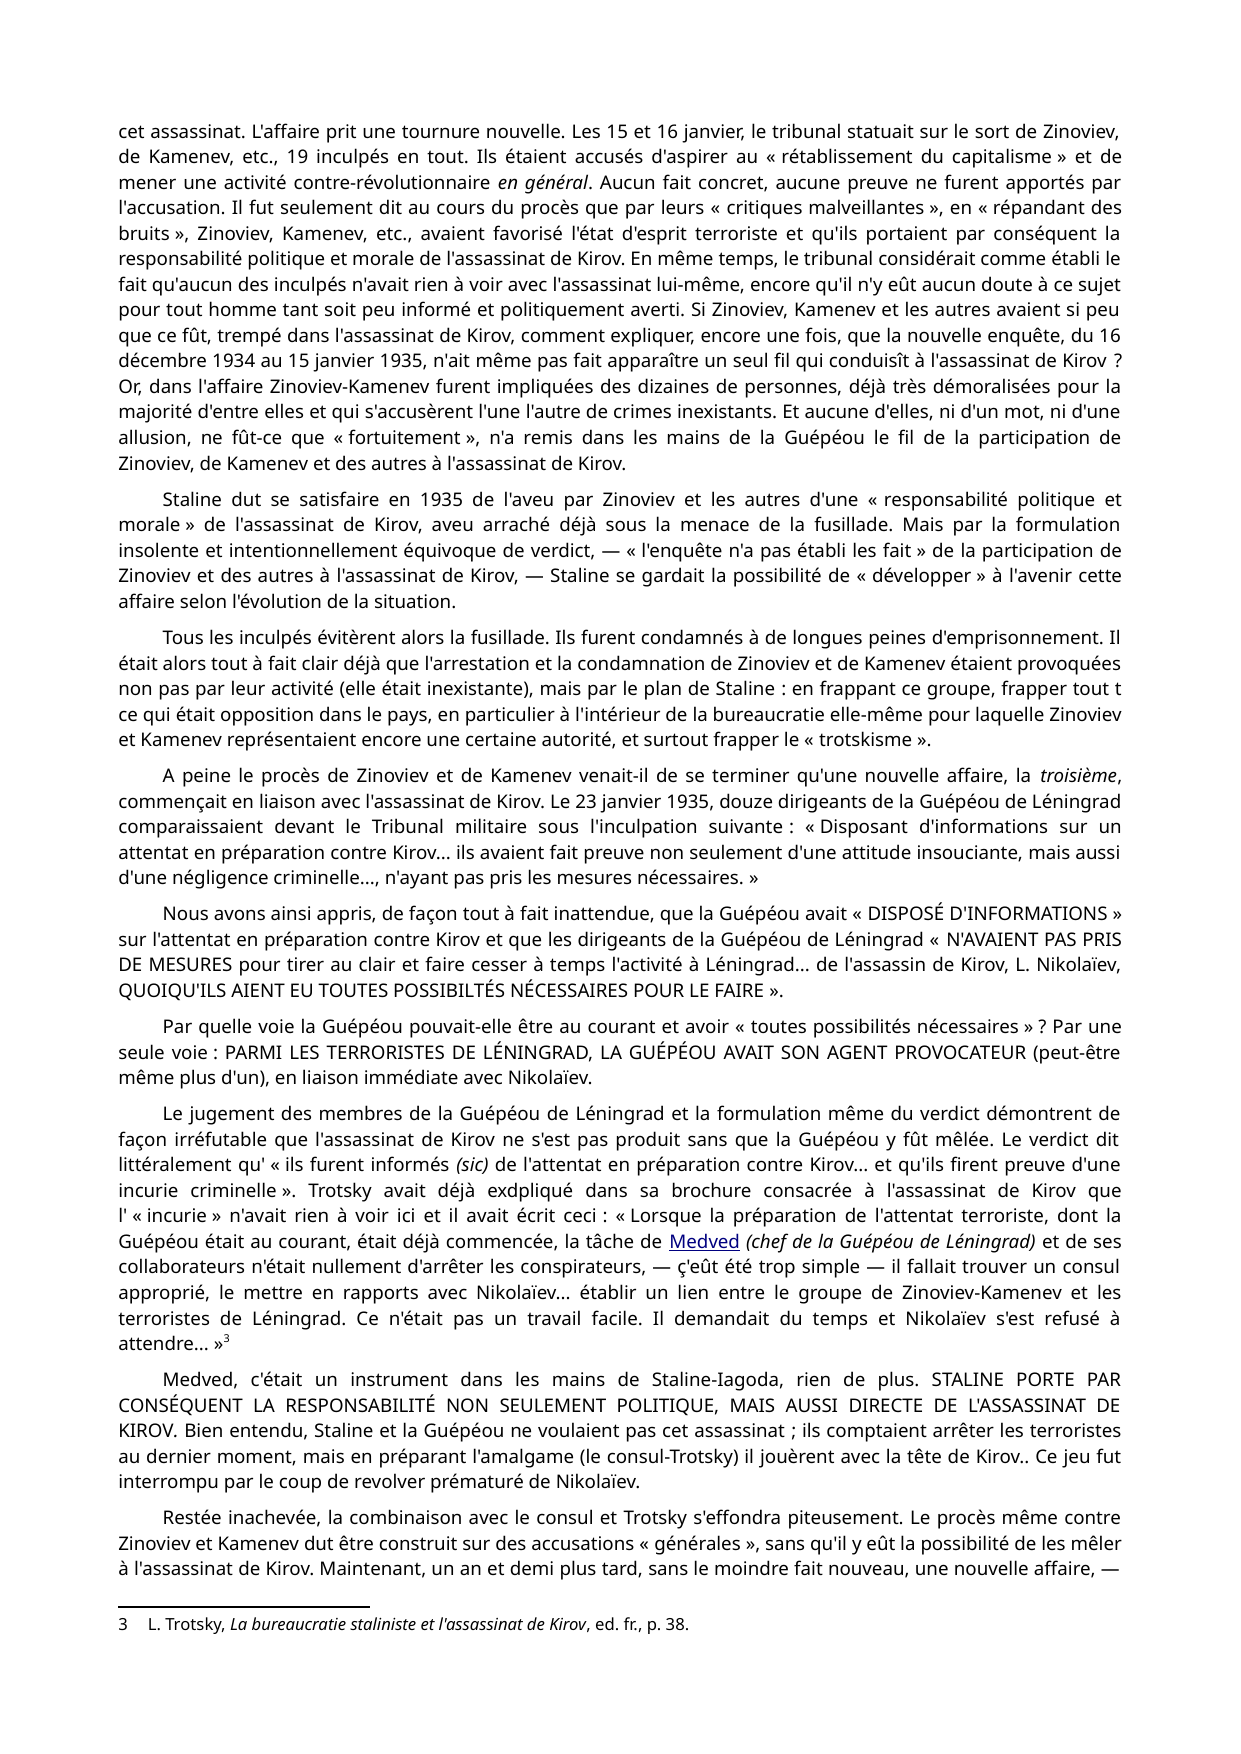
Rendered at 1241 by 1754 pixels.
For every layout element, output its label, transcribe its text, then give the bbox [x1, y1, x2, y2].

text Tous les inculpés évitèrent alors la fusillade. Ils furent condamnés à de longues peines d'emprisonnement. Il était alors tout à fait clair déjà que l'arrestation et la condamnation de Zinoviev et de Kamenev étaient provoquées non pas par leur activité (elle était inexistante), mais par le plan de Staline : en frappant ce groupe, frapper tout t ce qui était opposition dans le pays, en particulier à l'intérieur de la bureaucratie elle-même pour laquelle Zinoviev et Kamenev représentaient encore une certaine autorité, et surtout frapper le « trotskisme ». [118, 624, 1122, 752]
text L. Trotsky, La bureaucratie staliniste et l'assassinat de Kirov, ed. fr., p. 38. [118, 1613, 1122, 1636]
text Staline dut se satisfaire en 1935 de l'aveu par Zinoviev et les autres d'une « responsabilité politique et morale » de l'assassinat de Kirov, aveu arraché déjà sous la menace de la fusillade. Mais par la formulation insolente et intentionnellement équivoque de verdict, — « l'enquête n'a pas établi les fait » de la participation de Zinoviev et des autres à l'assassinat de Kirov, — Staline se gardait la possibilité de « développer » à l'avenir cette affaire selon l'évolution de la situation. [118, 486, 1122, 614]
text Restée inachevée, la combinaison avec le consul et Trotsky s'effondra piteusement. Le procès même contre Zinoviev et Kamenev dut être construit sur des accusations « générales », sans qu'il y eût la possibilité de les mêler à l'assassinat de Kirov. Maintenant, un an et demi plus tard, sans le moindre fait nouveau, une nouvelle affaire, — [118, 1505, 1122, 1581]
text Medved, c'était un instrument dans les mains de Staline-Iagoda, rien de plus. STALINE PORTE PAR CONSÉQUENT LA RESPONSABILITÉ NON SEULEMENT POLITIQUE, MAIS AUSSI DIRECTE DE L'ASSASSINAT DE KIROV. Bien entendu, Staline et la Guépéou ne voulaient pas cet assassinat ; ils comptaient arrêter les terroristes au dernier moment, mais en préparant l'amalgame (le consul-Trotsky) il jouèrent avec la tête de Kirov.. Ce jeu fut interrompu par le coup de revolver prématuré de Nikolaïev. [118, 1366, 1122, 1494]
text Le jugement des membres de la Guépéou de Léningrad et la formulation même du verdict démontrent de façon irréfutable que l'assassinat de Kirov ne s'est pas produit sans que la Guépéou y fût mêlée. Le verdict dit littéralement qu' « ils furent informés (sic) de l'attentat en préparation contre Kirov... et qu'ils firent preuve d'une incurie criminelle ». Trotsky avait déjà exdpliqué dans sa brochure consacrée à l'assassinat de Kirov que l' « incurie » n'avait rien à voir ici et il avait écrit ceci : « Lorsque la préparation de l'attentat terroriste, dont la Guépéou était au courant, était déjà commencée, la tâche de Medved (chef de la Guépéou de Léningrad) et de ses collaborateurs n'était nullement d'arrêter les conspirateurs, — ç'eût été trop simple — il fallait trouver un consul approprié, le mettre en rapports avec Nikolaïev... établir un lien entre le groupe de Zinoviev-Kamenev et les terroristes de Léningrad. Ce n'était pas un travail facile. Il demandait du temps et Nikolaïev s'est refusé à attendre... » [118, 1101, 1122, 1356]
text Par quelle voie la Guépéou pouvait-elle être au courant et avoir « toutes possibilités nécessaires » ? Par une seule voie : PARMI LES TERRORISTES DE LÉNINGRAD, LA GUÉPÉOU AVAIT SON AGENT PROVOCATEUR (peut-être même plus d'un), en liaison immédiate avec Nikolaïev. [118, 1013, 1122, 1090]
text cet assassinat. L'affaire prit une tournure nouvelle. Les 15 et 16 janvier, le tribunal statuait sur le sort de Zinoviev, de Kamenev, etc., 19 inculpés en tout. Ils étaient accusés d'aspirer au « rétablissement du capitalisme » et de mener une activité contre-révolutionnaire en général. Aucun fait concret, aucune preuve ne furent apportés par l'accusation. Il fut seulement dit au cours du procès que par leurs « critiques malveillantes », en « répandant des bruits », Zinoviev, Kamenev, etc., avaient favorisé l'état d'esprit terroriste et qu'ils portaient par conséquent la responsabilité politique et morale de l'assassinat de Kirov. En même temps, le tribunal considérait comme établi le fait qu'aucun des inculpés n'avait rien à voir avec l'assassinat lui-même, encore qu'il n'y eût aucun doute à ce sujet pour tout homme tant soit peu informé et politiquement averti. Si Zinoviev, Kamenev et les autres avaient si peu que ce fût, trempé dans l'assassinat de Kirov, comment expliquer, encore une fois, que la nouvelle enquête, du 16 décembre 1934 au 15 janvier 1935, n'ait même pas fait apparaître un seul fil qui conduisît à l'assassinat de Kirov ? Or, dans l'affaire Zinoviev-Kamenev furent impliquées des dizaines de personnes, déjà très démoralisées pour la majorité d'entre elles et qui s'accusèrent l'une l'autre de crimes inexistants. Et aucune d'elles, ni d'un mot, ni d'une allusion, ne fût-ce que « fortuitement », n'a remis dans les mains de la Guépéou le fil de la participation de Zinoviev, de Kamenev et des autres à l'assassinat de Kirov. [118, 118, 1122, 475]
text Nous avons ainsi appris, de façon tout à fait inattendue, que la Guépéou avait « DISPOSÉ D'INFORMATIONS » sur l'attentat en préparation contre Kirov et que les dirigeants de la Guépéou de Léningrad « N'AVAIENT PAS PRIS DE MESURES pour tirer au clair et faire cesser à temps l'activité à Léningrad... de l'assassin de Kirov, L. Nikolaïev, QUOIQU'ILS AIENT EU TOUTES POSSIBILTÉS NÉCESSAIRES POUR LE FAIRE ». [118, 901, 1122, 1003]
text A peine le procès de Zinoviev et de Kamenev venait-il de se terminer qu'une nouvelle affaire, la troisième, commençait en liaison avec l'assassinat de Kirov. Le 23 janvier 1935, douze dirigeants de la Guépéou de Léningrad comparaissaient devant le Tribunal militaire sous l'inculpation suivante : « Disposant d'informations sur un attentat en préparation contre Kirov... ils avaient fait preuve non seulement d'une attitude insouciante, mais aussi d'une négligence criminelle..., n'ayant pas pris les mesures nécessaires. » [118, 762, 1122, 890]
